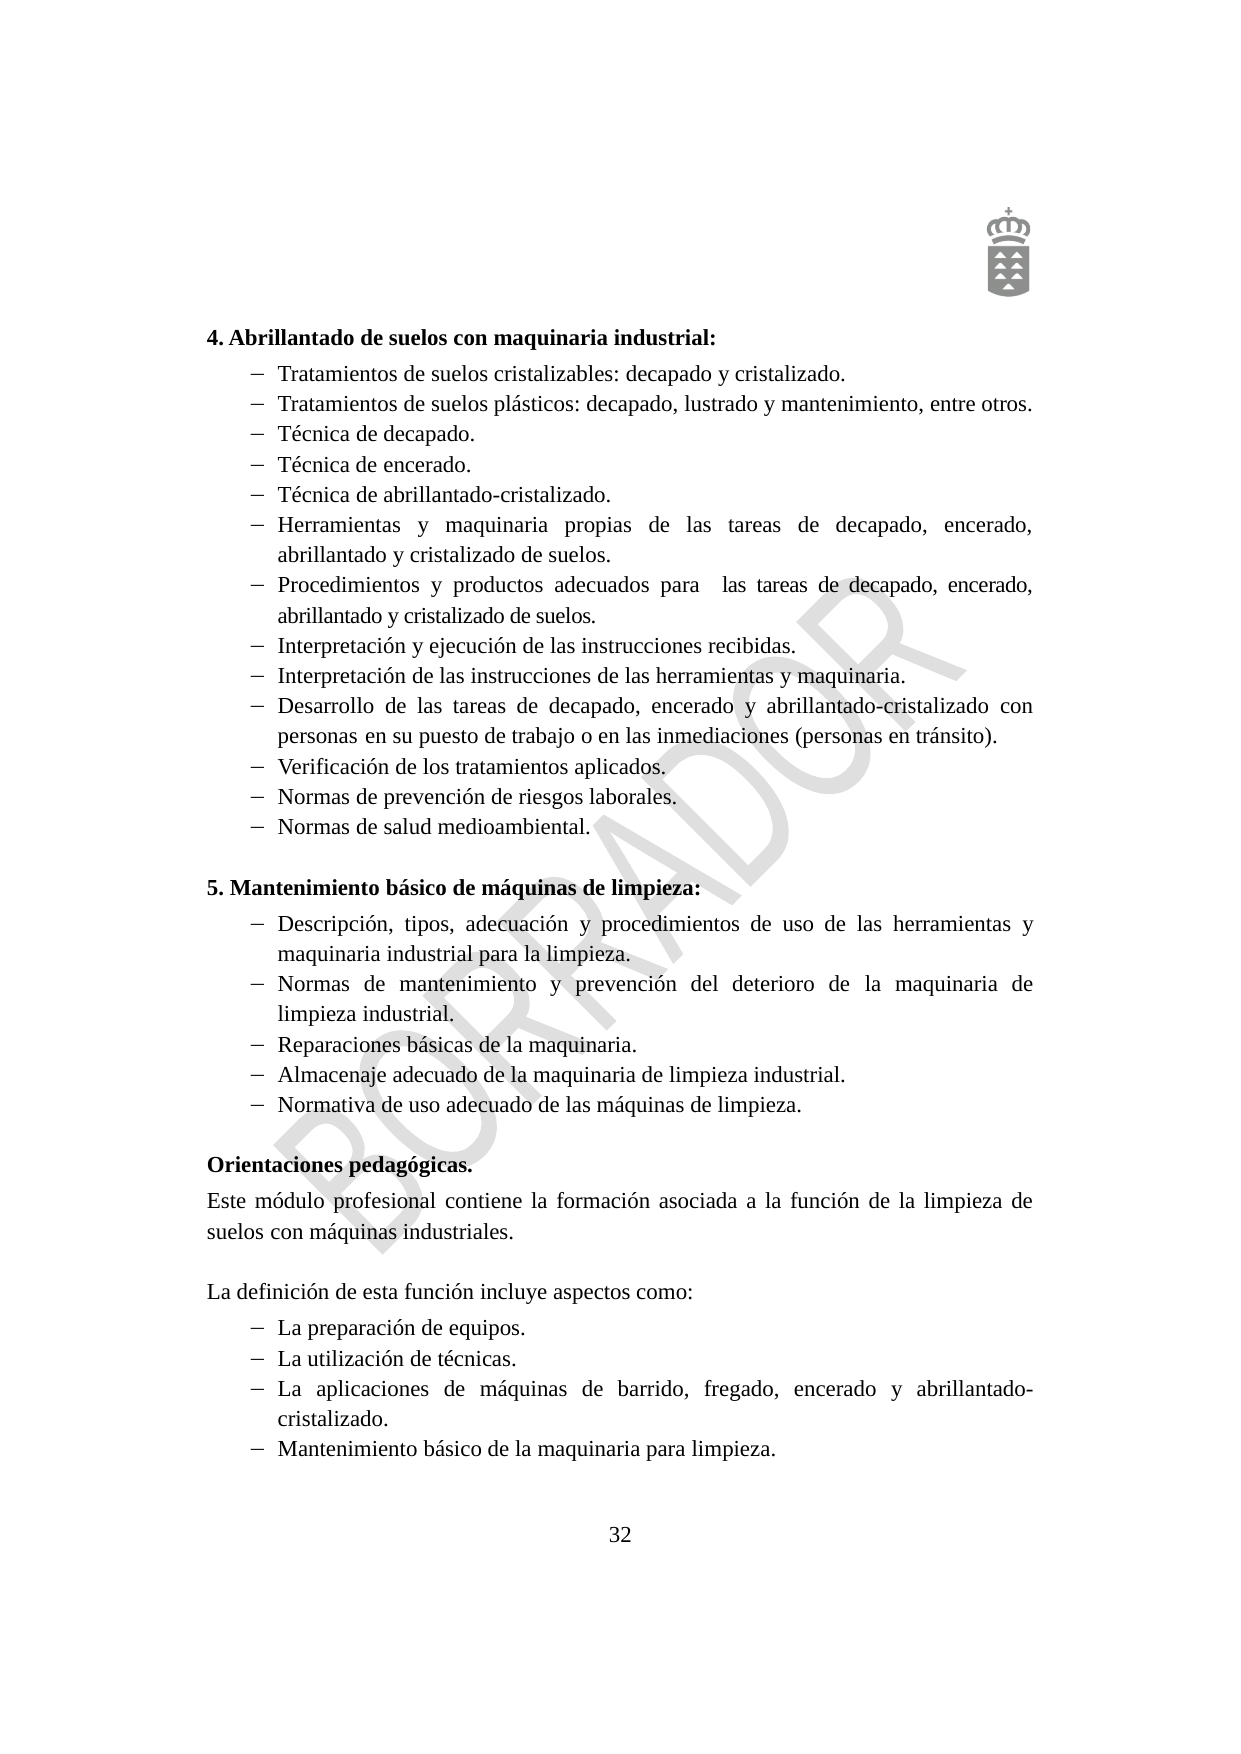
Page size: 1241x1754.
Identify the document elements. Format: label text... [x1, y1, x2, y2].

list Desarrollo de las tareas de decapado, encerado y abrillantado-cristalizado con personas en su puesto de trabajo o en las inmediaciones (personas en tránsito). [248, 692, 755, 749]
list Normas de mantenimiento y prevención del deterioro de la maquinaria de limpieza industrial. [248, 970, 452, 1027]
list Técnica de encerado. [248, 451, 1033, 477]
list Normas de mantenimiento y prevención del deterioro de la maquinaria de limpieza industrial. [572, 970, 1033, 1027]
list Mantenimiento básico de la maquinaria para limpieza. [248, 1435, 1033, 1462]
list [780, 753, 854, 778]
list Interpretación y ejecución de las instrucciones recibidas. [248, 632, 831, 658]
picture [986, 207, 1031, 297]
list Normas de prevención de riesgos laborales. [769, 783, 1033, 809]
list Desarrollo de las tareas de decapado, encerado y abrillantado-cristalizado con personas en su puesto de trabajo o en las inmediaciones (personas en tránsito). [750, 692, 855, 749]
text Este módulo profesional contiene la formación asociada a la función de la limpieza de suelos con máquinas industriales. [207, 1188, 370, 1244]
text 4. Abrillantado de suelos con maquinaria industrial: [207, 324, 1033, 350]
list Normas de salud medioambiental. [248, 813, 701, 839]
list Técnica de abrillantado-cristalizado. [248, 481, 1033, 507]
list Interpretación de las instrucciones de las herramientas y maquinaria. [248, 662, 753, 688]
list Normativa de uso adecuado de las máquinas de limpieza. [380, 1091, 480, 1117]
list Normativa de uso adecuado de las máquinas de limpieza. [248, 1091, 376, 1117]
list Verificación de los tratamientos aplicados. [248, 753, 664, 779]
list La utilización de técnicas. [248, 1344, 1033, 1371]
text 5. Mantenimiento básico de máquinas de limpieza: [207, 874, 635, 900]
list Tratamientos de suelos plásticos: decapado, lustrado y mantenimiento, entre otros. [248, 390, 1033, 417]
list Reparaciones básicas de la maquinaria. [498, 1031, 564, 1057]
list Tratamientos de suelos cristalizables: decapado y cristalizado. [248, 360, 1033, 386]
list [862, 753, 1033, 779]
list La aplicaciones de máquinas de barrido, fregado, encerado y abrillantado-cristalizado. [248, 1375, 1033, 1431]
list [697, 813, 772, 839]
text La definición de esta función incluye aspectos como: [207, 1278, 1033, 1304]
list Reparaciones básicas de la maquinaria. [248, 1031, 389, 1057]
text Orientaciones pedagógicas. [364, 1151, 1033, 1178]
list Normas de mantenimiento y prevención del deterioro de la maquinaria de limpieza industrial. [445, 970, 514, 1027]
list Almacenaje adecuado de la maquinaria de limpieza industrial. [376, 1061, 464, 1087]
list Normas de mantenimiento y prevención del deterioro de la maquinaria de limpieza industrial. [515, 970, 602, 1027]
list Descripción, tipos, adecuación y procedimientos de uso de las herramientas y maquinaria industrial para la limpieza. [248, 910, 541, 966]
list La preparación de equipos. [248, 1314, 1033, 1341]
list [901, 632, 1033, 658]
text 5. Mantenimiento básico de máquinas de limpieza: [708, 874, 1033, 900]
list Reparaciones básicas de la maquinaria. [415, 1031, 482, 1057]
list Almacenaje adecuado de la maquinaria de limpieza industrial. [248, 1061, 361, 1087]
list Procedimientos y productos adecuados para las tareas de decapado, encerado, abrillantado y cristalizado de suelos. [248, 572, 1033, 628]
list Descripción, tipos, adecuación y procedimientos de uso de las herramientas y maquinaria industrial para la limpieza. [600, 910, 1033, 966]
list Almacenaje adecuado de la maquinaria de limpieza industrial. [462, 1061, 512, 1087]
list Interpretación de las instrucciones de las herramientas y maquinaria. [801, 662, 861, 688]
text Este módulo profesional contiene la formación asociada a la función de la limpieza de suelos con máquinas industriales. [395, 1188, 1033, 1244]
list Desarrollo de las tareas de decapado, encerado y abrillantado-cristalizado con personas en su puesto de trabajo o en las inmediaciones (personas en tránsito). [841, 692, 1033, 749]
list Almacenaje adecuado de la maquinaria de limpieza industrial. [509, 1061, 1033, 1087]
text Orientaciones pedagógicas. [300, 1151, 352, 1178]
list Normas de prevención de riesgos laborales. [248, 783, 671, 809]
text Este módulo profesional contiene la formación asociada a la función de la limpieza de suelos con máquinas industriales. [342, 1188, 406, 1232]
text Orientaciones pedagógicas. [207, 1151, 304, 1178]
list Descripción, tipos, adecuación y procedimientos de uso de las herramientas y maquinaria industrial para la limpieza. [523, 910, 588, 962]
list Normas de prevención de riesgos laborales. [667, 783, 767, 809]
list Técnica de decapado. [248, 421, 1033, 447]
list Interpretación de las instrucciones de las herramientas y maquinaria. [874, 662, 1033, 688]
list [827, 632, 886, 658]
list [738, 753, 786, 779]
list Normativa de uso adecuado de las máquinas de limpieza. [486, 1091, 1033, 1117]
list [664, 755, 744, 779]
list Herramientas y maquinaria propias de las tareas de decapado, encerado, abrillantado y cristalizado de suelos. [248, 511, 1033, 568]
list [786, 813, 1033, 839]
list Reparaciones básicas de la maquinaria. [564, 1031, 1033, 1057]
